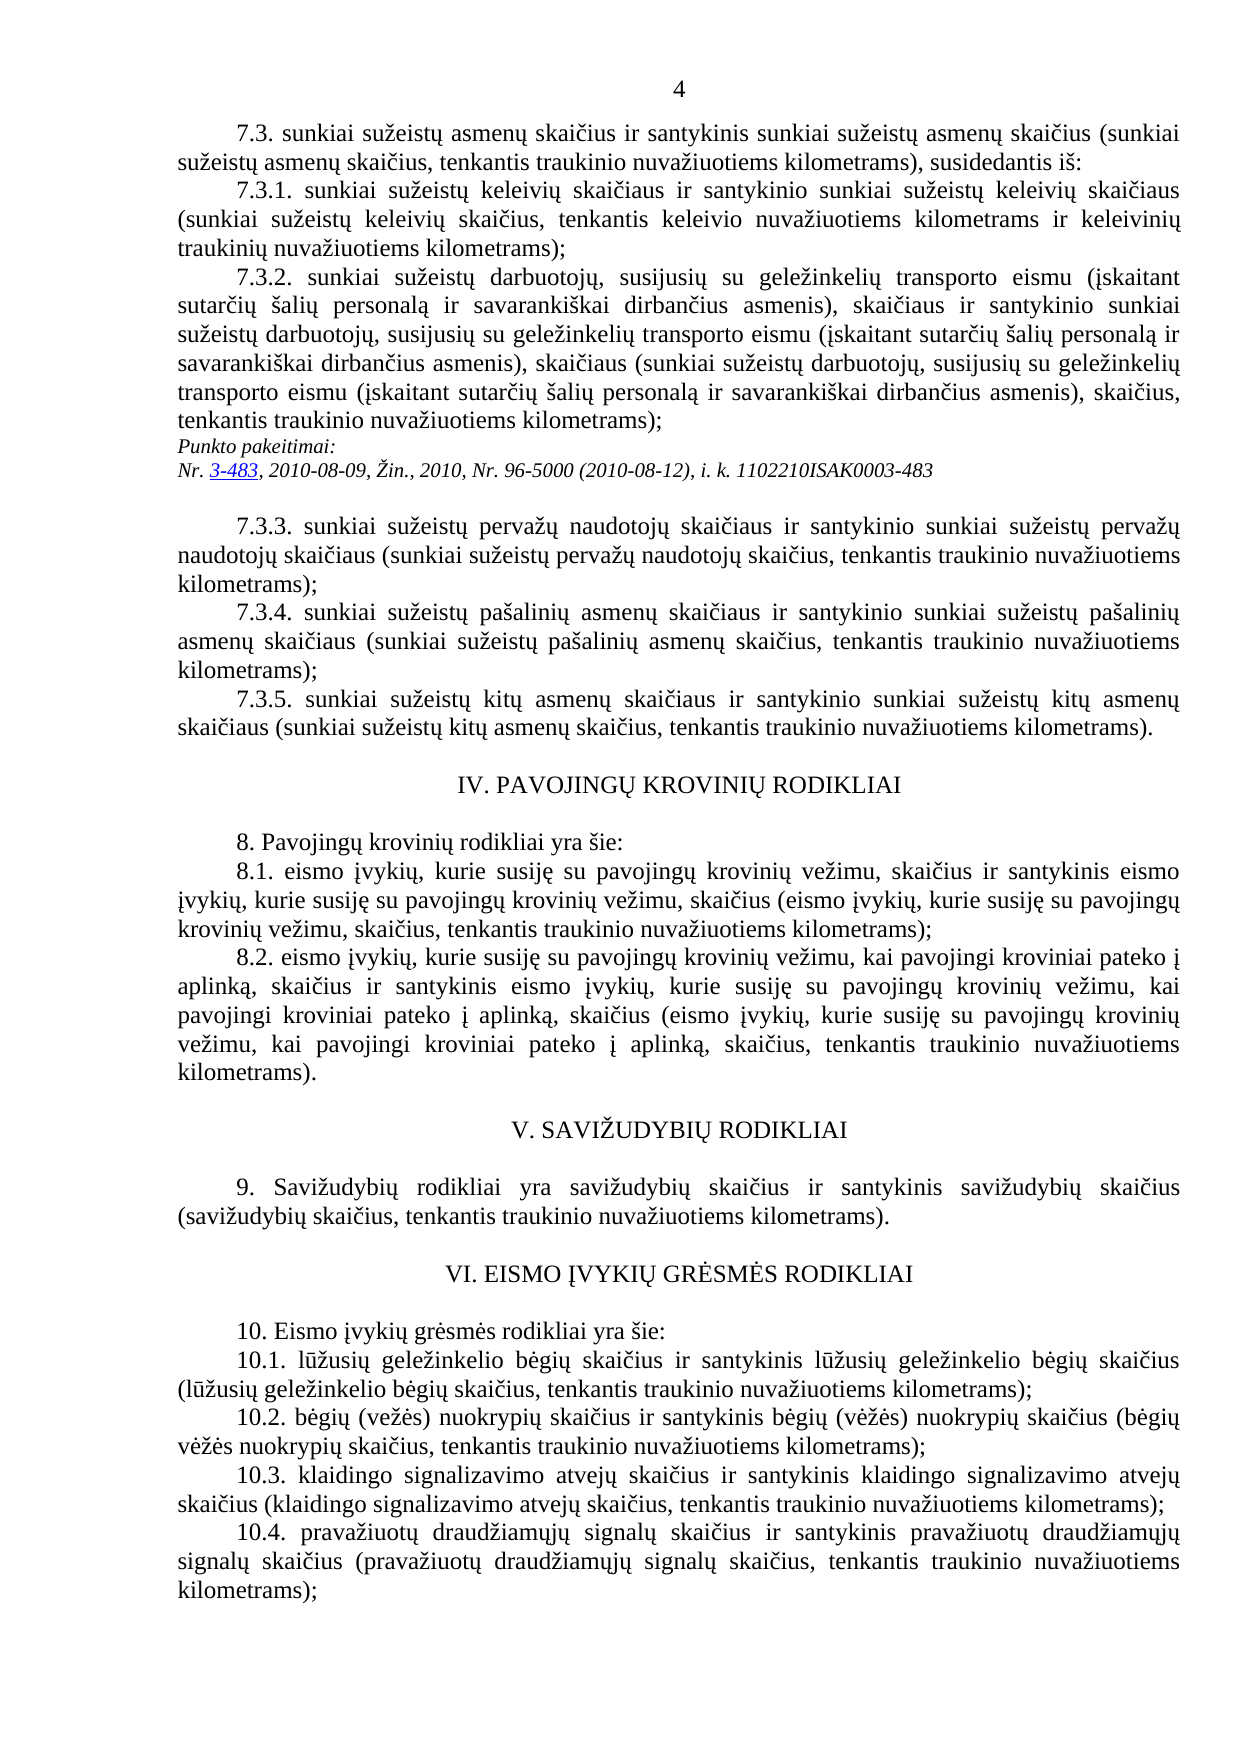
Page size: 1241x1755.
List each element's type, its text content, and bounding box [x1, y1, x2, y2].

text 10.1. lūžusių geležinkelio bėgių skaičius ir santykinis lūžusių geležinkelio bėgių skaičius (lūžusių geležinkelio bėgių skaičius, tenkantis traukinio nuvažiuotiems kilometrams); [177, 1345, 1181, 1402]
text 10.2. bėgių (vežės) nuokrypių skaičius ir santykinis bėgių (vėžės) nuokrypių skaičius (bėgių vėžės nuokrypių skaičius, tenkantis traukinio nuvažiuotiems kilometrams); [177, 1402, 1181, 1460]
text Punkto pakeitimai: [177, 434, 1181, 458]
text VI. EISMO ĮVYKIŲ GRĖSMĖS RODIKLIAI [177, 1259, 1181, 1287]
text 7.3.4. sunkiai sužeistų pašalinių asmenų skaičiaus ir santykinio sunkiai sužeistų pašalinių asmenų skaičiaus (sunkiai sužeistų pašalinių asmenų skaičius, tenkantis traukinio nuvažiuotiems kilometrams); [177, 597, 1181, 684]
text V. SAVIŽUDYBIŲ RODIKLIAI [177, 1115, 1181, 1144]
text 10. Eismo įvykių grėsmės rodikliai yra šie: [177, 1316, 1181, 1345]
text 9. Savižudybių rodikliai yra savižudybių skaičius ir santykinis savižudybių skaičius (savižudybių skaičius, tenkantis traukinio nuvažiuotiems kilometrams). [177, 1172, 1181, 1230]
text 8. Pavojingų krovinių rodikliai yra šie: [177, 827, 1181, 856]
text 7.3.5. sunkiai sužeistų kitų asmenų skaičiaus ir santykinio sunkiai sužeistų kitų asmenų skaičiaus (sunkiai sužeistų kitų asmenų skaičius, tenkantis traukinio nuvažiuotiems kilometrams). [177, 684, 1181, 741]
text Nr. 3-483, 2010-08-09, Žin., 2010, Nr. 96-5000 (2010-08-12), i. k. 1102210ISAK0003-483 [177, 458, 1181, 482]
text 7.3. sunkiai sužeistų asmenų skaičius ir santykinis sunkiai sužeistų asmenų skaičius (sunkiai sužeistų asmenų skaičius, tenkantis traukinio nuvažiuotiems kilometrams), susidedantis iš: [177, 118, 1181, 176]
text 8.1. eismo įvykių, kurie susiję su pavojingų krovinių vežimu, skaičius ir santykinis eismo įvykių, kurie susiję su pavojingų krovinių vežimu, skaičius (eismo įvykių, kurie susiję su pavojingų krovinių vežimu, skaičius, tenkantis traukinio nuvažiuotiems kilometrams); [177, 856, 1181, 942]
text 8.2. eismo įvykių, kurie susiję su pavojingų krovinių vežimu, kai pavojingi kroviniai pateko į aplinką, skaičius ir santykinis eismo įvykių, kurie susiję su pavojingų krovinių vežimu, kai pavojingi kroviniai pateko į aplinką, skaičius (eismo įvykių, kurie susiję su pavojingų krovinių vežimu, kai pavojingi kroviniai pateko į aplinką, skaičius, tenkantis traukinio nuvažiuotiems kilometrams). [177, 942, 1181, 1086]
text IV. PAVOJINGŲ KROVINIŲ RODIKLIAI [177, 770, 1181, 799]
text 10.3. klaidingo signalizavimo atvejų skaičius ir santykinis klaidingo signalizavimo atvejų skaičius (klaidingo signalizavimo atvejų skaičius, tenkantis traukinio nuvažiuotiems kilometrams); [177, 1460, 1181, 1517]
text 7.3.1. sunkiai sužeistų keleivių skaičiaus ir santykinio sunkiai sužeistų keleivių skaičiaus (sunkiai sužeistų keleivių skaičius, tenkantis keleivio nuvažiuotiems kilometrams ir keleivinių traukinių nuvažiuotiems kilometrams); [177, 176, 1181, 262]
text 7.3.3. sunkiai sužeistų pervažų naudotojų skaičiaus ir santykinio sunkiai sužeistų pervažų naudotojų skaičiaus (sunkiai sužeistų pervažų naudotojų skaičius, tenkantis traukinio nuvažiuotiems kilometrams); [177, 511, 1181, 597]
text 10.4. pravažiuotų draudžiamųjų signalų skaičius ir santykinis pravažiuotų draudžiamųjų signalų skaičius (pravažiuotų draudžiamųjų signalų skaičius, tenkantis traukinio nuvažiuotiems kilometrams); [177, 1517, 1181, 1604]
text 7.3.2. sunkiai sužeistų darbuotojų, susijusių su geležinkelių transporto eismu (įskaitant sutarčių šalių personalą ir savarankiškai dirbančius asmenis), skaičiaus ir santykinio sunkiai sužeistų darbuotojų, susijusių su geležinkelių transporto eismu (įskaitant sutarčių šalių personalą ir savarankiškai dirbančius asmenis), skaičiaus (sunkiai sužeistų darbuotojų, susijusių su geležinkelių transporto eismu (įskaitant sutarčių šalių personalą ir savarankiškai dirbančius asmenis), skaičius, tenkantis traukinio nuvažiuotiems kilometrams); [177, 262, 1181, 434]
